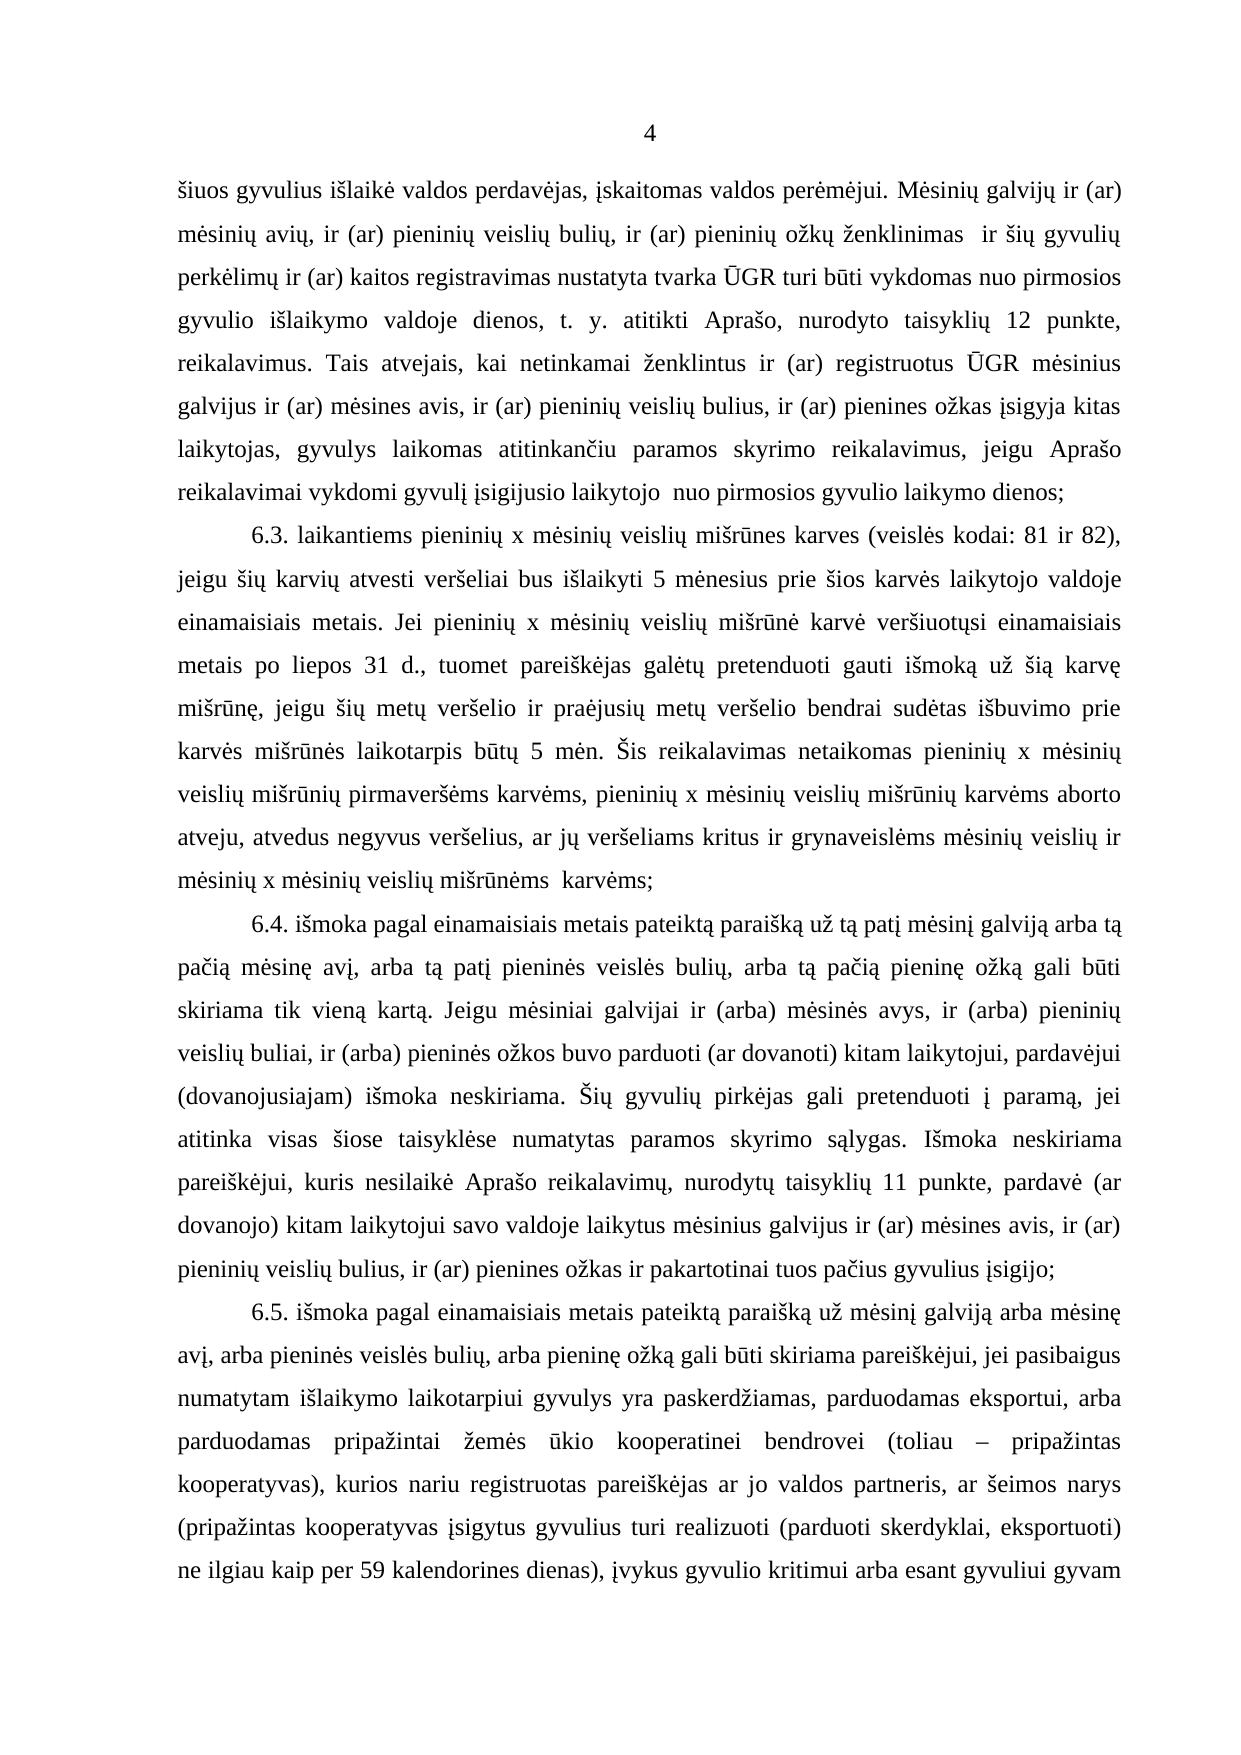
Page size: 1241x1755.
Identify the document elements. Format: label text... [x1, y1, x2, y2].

text 6.5. išmoka pagal einamaisiais metais pateiktą paraišką už mėsinį galviją arba mėsinę avį, arba pieninės veislės bulių, arba pieninę ožką gali būti skiriama pareiškėjui, jei pasibaigus numatytam išlaikymo laikotarpiui gyvulys yra paskerdžiamas, parduodamas eksportui, arba parduodamas pripažintai žemės ūkio kooperatinei bendrovei (toliau – pripažintas kooperatyvas), kurios nariu registruotas pareiškėjas ar jo valdos partneris, ar šeimos narys (pripažintas kooperatyvas įsigytus gyvulius turi realizuoti (parduoti skerdyklai, eksportuoti) ne ilgiau kaip per 59 kalendorines dienas), įvykus gyvulio kritimui arba esant gyvuliui gyvam [177, 1297, 1122, 1584]
text 6.4. išmoka pagal einamaisiais metais pateiktą paraišką už tą patį mėsinį galviją arba tą pačią mėsinę avį, arba tą patį pieninės veislės bulių, arba tą pačią pieninę ožką gali būti skiriama tik vieną kartą. Jeigu mėsiniai galvijai ir (arba) mėsinės avys, ir (arba) pieninių veislių buliai, ir (arba) pieninės ožkos buvo parduoti (ar dovanoti) kitam laikytojui, pardavėjui (dovanojusiajam) išmoka neskiriama. Šių gyvulių pirkėjas gali pretenduoti į paramą, jei atitinka visas šiose taisyklėse numatytas paramos skyrimo sąlygas. Išmoka neskiriama pareiškėjui, kuris nesilaikė Aprašo reikalavimų, nurodytų taisyklių 11 punkte, pardavė (ar dovanojo) kitam laikytojui savo valdoje laikytus mėsinius galvijus ir (ar) mėsines avis, ir (ar) pieninių veislių bulius, ir (ar) pienines ožkas ir pakartotinai tuos pačius gyvulius įsigijo; [177, 909, 1122, 1282]
text 6.3. laikantiems pieninių x mėsinių veislių mišrūnes karves (veislės kodai: 81 ir 82), jeigu šių karvių atvesti veršeliai bus išlaikyti 5 mėnesius prie šios karvės laikytojo valdoje einamaisiais metais. Jei pieninių x mėsinių veislių mišrūnė karvė veršiuotųsi einamaisiais metais po liepos 31 d., tuomet pareiškėjas galėtų pretenduoti gauti išmoką už šią karvę mišrūnę, jeigu šių metų veršelio ir praėjusių metų veršelio bendrai sudėtas išbuvimo prie karvės mišrūnės laikotarpis būtų 5 mėn. Šis reikalavimas netaikomas pieninių x mėsinių veislių mišrūnių pirmaveršėms karvėms, pieninių x mėsinių veislių mišrūnių karvėms aborto atveju, atvedus negyvus veršelius, ar jų veršeliams kritus ir grynaveislėms mėsinių veislių ir mėsinių x mėsinių veislių mišrūnėms karvėms; [177, 521, 1122, 894]
text šiuos gyvulius išlaikė valdos perdavėjas, įskaitomas valdos perėmėjui. Mėsinių galvijų ir (ar) mėsinių avių, ir (ar) pieninių veislių bulių, ir (ar) pieninių ožkų ženklinimas ir šių gyvulių perkėlimų ir (ar) kaitos registravimas nustatyta tvarka ŪGR turi būti vykdomas nuo pirmosios gyvulio išlaikymo valdoje dienos, t. y. atitikti Aprašo, nurodyto taisyklių 12 punkte, reikalavimus. Tais atvejais, kai netinkamai ženklintus ir (ar) registruotus ŪGR mėsinius galvijus ir (ar) mėsines avis, ir (ar) pieninių veislių bulius, ir (ar) pienines ožkas įsigyja kitas laikytojas, gyvulys laikomas atitinkančiu paramos skyrimo reikalavimus, jeigu Aprašo reikalavimai vykdomi gyvulį įsigijusio laikytojo nuo pirmosios gyvulio laikymo dienos; [177, 176, 1122, 506]
